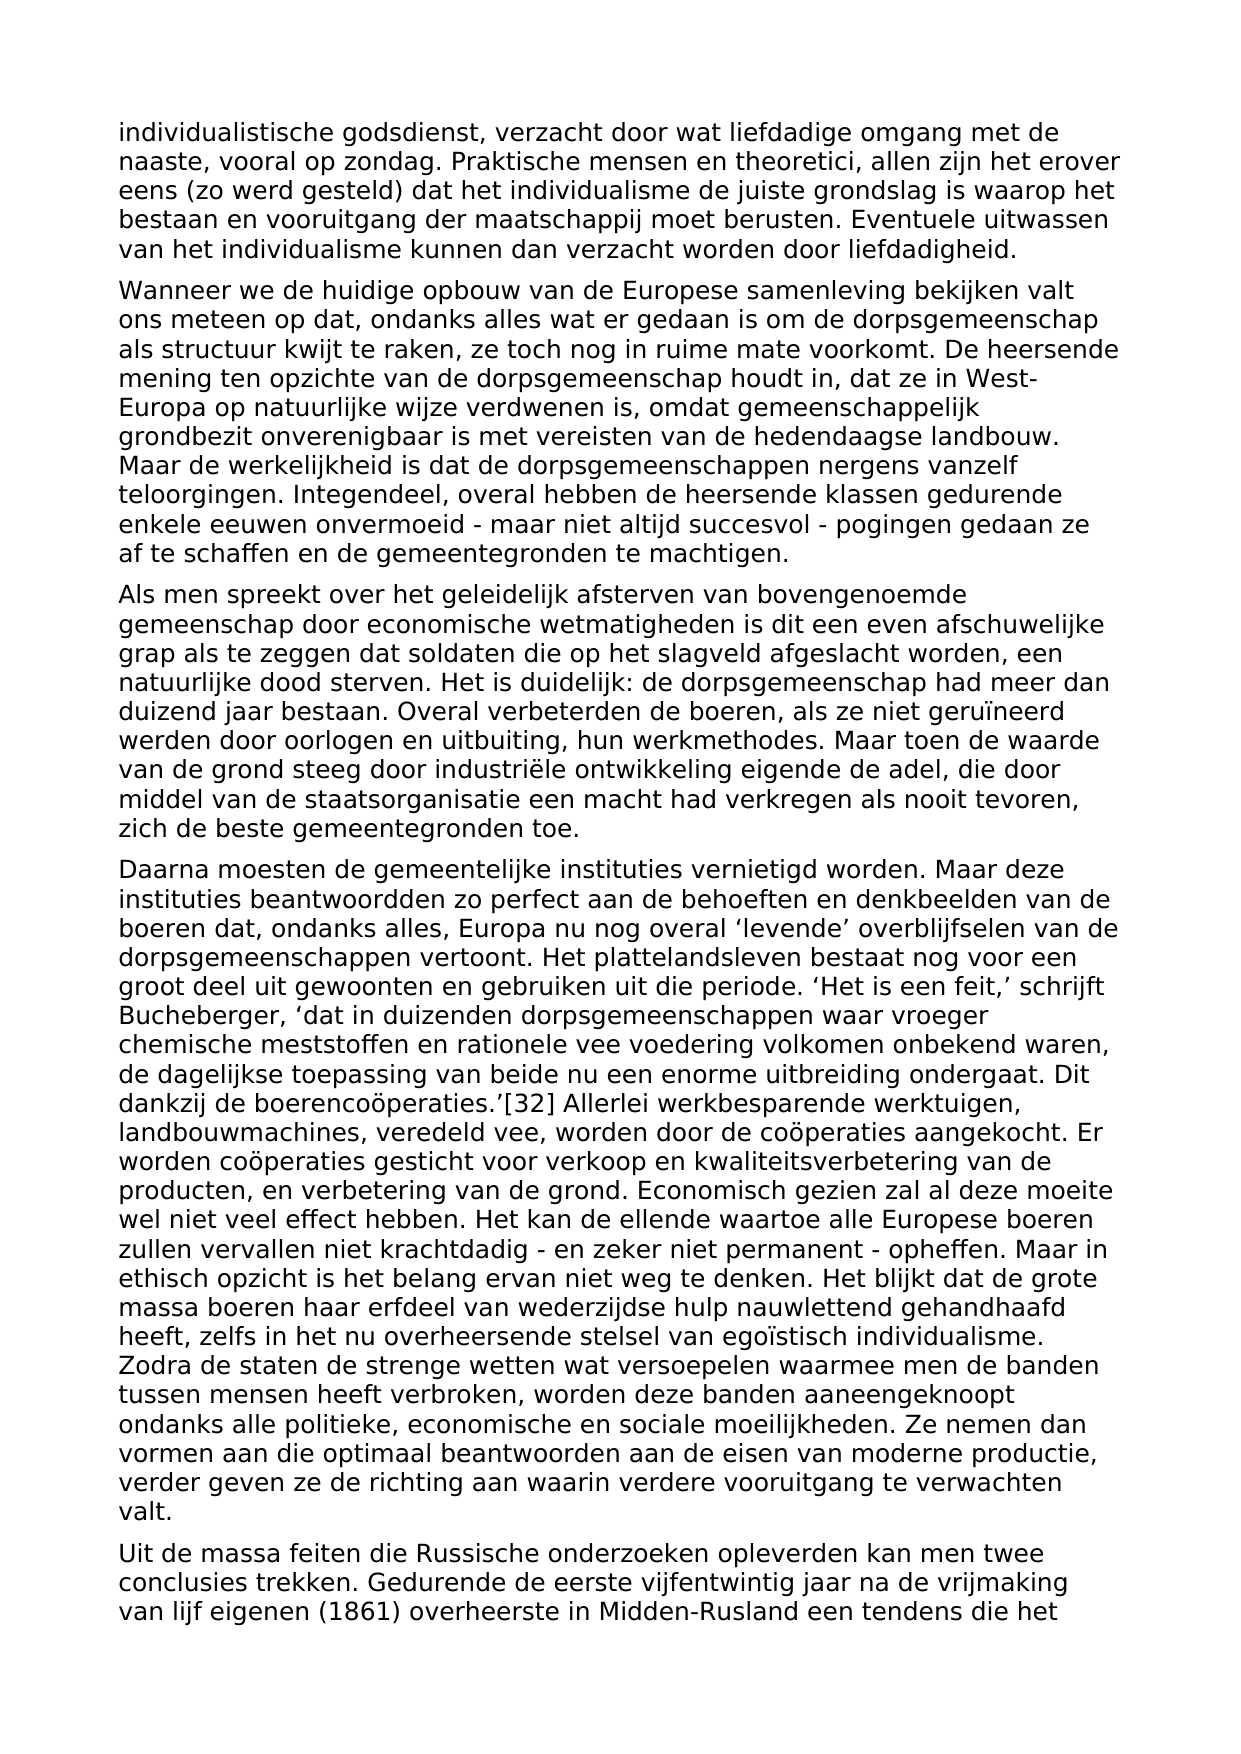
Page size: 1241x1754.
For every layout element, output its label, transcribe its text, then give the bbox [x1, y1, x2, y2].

text Als men spreekt over het geleidelijk afsterven van bovengenoemde gemeenschap door economische wetmatigheden is dit een even afschuwelijke grap als te zeggen dat soldaten die op het slagveld afgeslacht worden, een natuurlijke dood sterven. Het is duidelijk: de dorpsgemeenschap had meer dan duizend jaar bestaan. Overal verbeterden de boeren, als ze niet geruïneerd werden door oorlogen en uitbuiting, hun werkmethodes. Maar toen de waarde van de grond steeg door industriële ontwikkeling eigende de adel, die door middel van de staatsorganisatie een macht had verkregen als nooit tevoren, zich de beste gemeentegronden toe. [118, 581, 1122, 843]
text Wanneer we de huidige opbouw van de Europese samenleving bekijken valt ons meteen op dat, ondanks alles wat er gedaan is om de dorpsgemeenschap als structuur kwijt te raken, ze toch nog in ruime mate voorkomt. De heersende mening ten opzichte van de dorpsgemeenschap houdt in, dat ze in West-Europa op natuurlijke wijze verdwenen is, omdat gemeenschappelijk grondbezit onverenigbaar is met vereisten van de hedendaagse landbouw. Maar de werkelijkheid is dat de dorpsgemeenschappen nergens vanzelf teloorgingen. Integendeel, overal hebben de heersende klassen gedurende enkele eeuwen onvermoeid - maar niet altijd succesvol - pogingen gedaan ze af te schaffen en de gemeentegronden te machtigen. [118, 276, 1122, 568]
text Uit de massa feiten die Russische onderzoeken opleverden kan men twee conclusies trekken. Gedurende de eerste vijfentwintig jaar na de vrijmaking van lijf eigenen (1861) overheerste in Midden-Rusland een tendens die het [118, 1539, 1122, 1626]
text Daarna moesten de gemeentelijke instituties vernietigd worden. Maar deze instituties beantwoordden zo perfect aan de behoeften en denkbeelden van de boeren dat, ondanks alles, Europa nu nog overal ‘levende’ overblijfselen van de dorpsgemeenschappen vertoont. Het plattelandsleven bestaat nog voor een groot deel uit gewoonten en gebruiken uit die periode. ‘Het is een feit,’ schrijft Bucheberger, ‘dat in duizenden dorpsgemeenschappen waar vroeger chemische meststoffen en rationele vee voedering volkomen onbekend waren, de dagelijkse toepassing van beide nu een enorme uitbreiding ondergaat. Dit dankzij de boerencoöperaties.’[32] Allerlei werkbesparende werktuigen, landbouwmachines, veredeld vee, worden door de coöperaties aangekocht. Er worden coöperaties gesticht voor verkoop en kwaliteitsverbetering van de producten, en verbetering van de grond. Economisch gezien zal al deze moeite wel niet veel effect hebben. Het kan de ellende waartoe alle Europese boeren zullen vervallen niet krachtdadig - en zeker niet permanent - opheffen. Maar in ethisch opzicht is het belang ervan niet weg te denken. Het blijkt dat de grote massa boeren haar erfdeel van wederzijdse hulp nauwlettend gehandhaafd heeft, zelfs in het nu overheersende stelsel van egoïstisch individualisme. Zodra de staten de strenge wetten wat versoepelen waarmee men de banden tussen mensen heeft verbroken, worden deze banden aaneengeknoopt ondanks alle politieke, economische en sociale moeilijkheden. Ze nemen dan vormen aan die optimaal beantwoorden aan de eisen van moderne productie, verder geven ze de richting aan waarin verdere vooruitgang te verwachten valt. [118, 856, 1122, 1526]
text individualistische godsdienst, verzacht door wat liefdadige omgang met de naaste, vooral op zondag. Praktische mensen en theoretici, allen zijn het erover eens (zo werd gesteld) dat het individualisme de juiste grondslag is waarop het bestaan en vooruitgang der maatschappij moet berusten. Eventuele uitwassen van het individualisme kunnen dan verzacht worden door liefdadigheid. [118, 118, 1122, 264]
